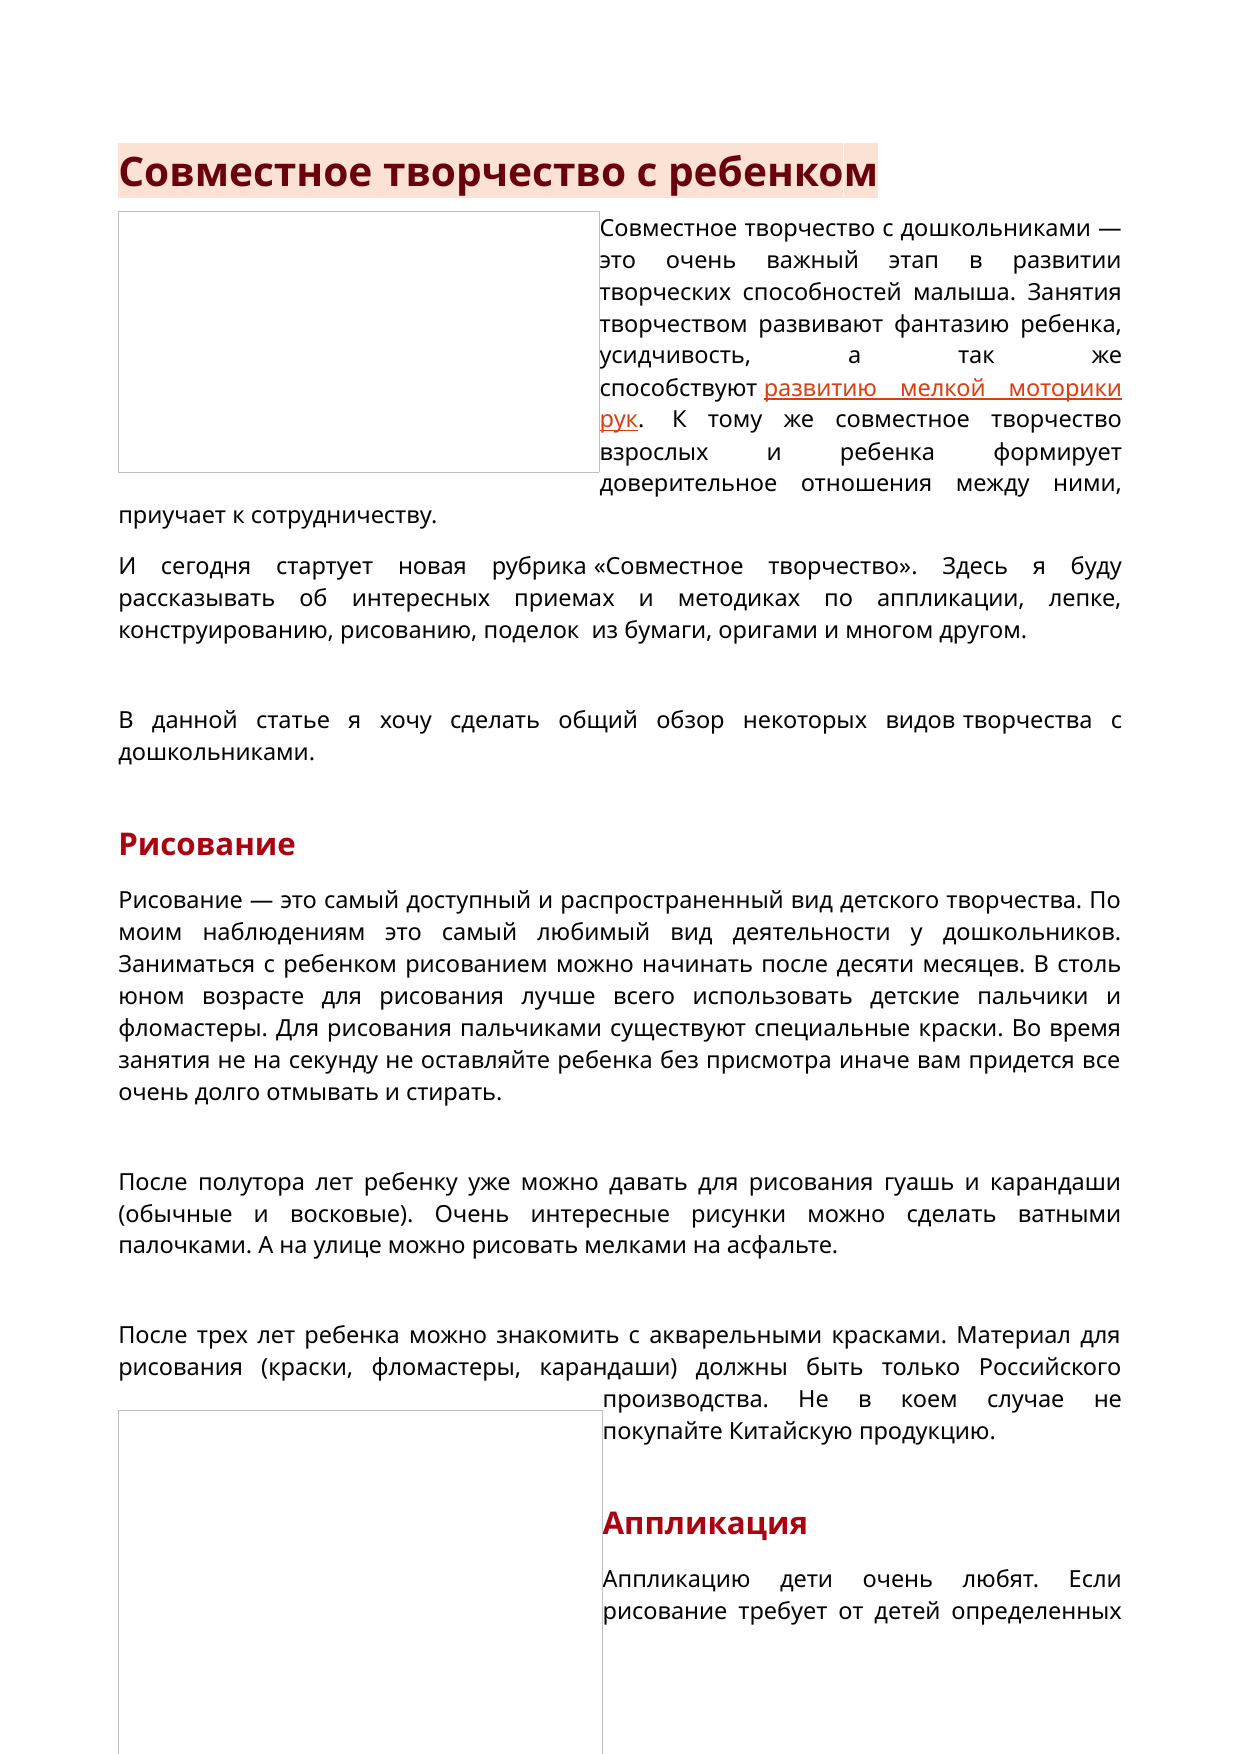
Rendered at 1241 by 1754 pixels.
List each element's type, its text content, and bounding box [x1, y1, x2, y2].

text Рисование — это самый доступный и распространенный вид детского творчества. По моим наблюдениям это самый любимый вид деятельности у дошкольников. Заниматься с ребенком рисованием можно начинать после десяти месяцев. В столь юном возрасте для рисования лучше всего использовать детские пальчики и фломастеры. Для рисования пальчиками существуют специальные краски. Во время занятия не на секунду не оставляйте ребенка без присмотра иначе вам придется все очень долго отмывать и стирать. [118, 883, 1122, 1107]
text После трех лет ребенка можно знакомить с акварельными красками. Материал для рисования (краски, фломастеры, карандаши) должны быть только Российского производства. Не в коем случае не покупайте Китайскую продукцию. [118, 1319, 1122, 1447]
text [119, 1563, 602, 1627]
subtitle Рисование [118, 822, 1122, 864]
text В данной статье я хочу сделать общий обзор некоторых видов творчества с дошкольниками. [118, 703, 1122, 767]
text Аппликацию дети очень любят. Если рисование требует от детей определенных [603, 1563, 1122, 1627]
subtitle [119, 1501, 602, 1544]
text Совместное творчество с дошкольниками — это очень важный этап в развитии творческих способностей малыша. Занятия творчеством развивают фантазию ребенка, усидчивость, а так же способствуют развитию мелкой моторики рук. К тому же совместное творчество взрослых и ребенка формирует доверительное отношения между ними, приучает к сотрудничеству. [118, 211, 1122, 531]
subtitle Аппликация [603, 1501, 1122, 1544]
text После полутора лет ребенку уже можно давать для рисования гуашь и карандаши (обычные и восковые). Очень интересные рисунки можно сделать ватными палочками. А на улице можно рисовать мелками на асфальте. [118, 1165, 1122, 1261]
subtitle Совместное творчество с ребенком [118, 143, 1122, 198]
text И сегодня стартует новая рубрика «Совместное творчество». Здесь я буду рассказывать об интересных приемах и методиках по аппликации, лепке, конструированию, рисованию, поделок из бумаги, оригами и многом другом. [118, 549, 1122, 645]
